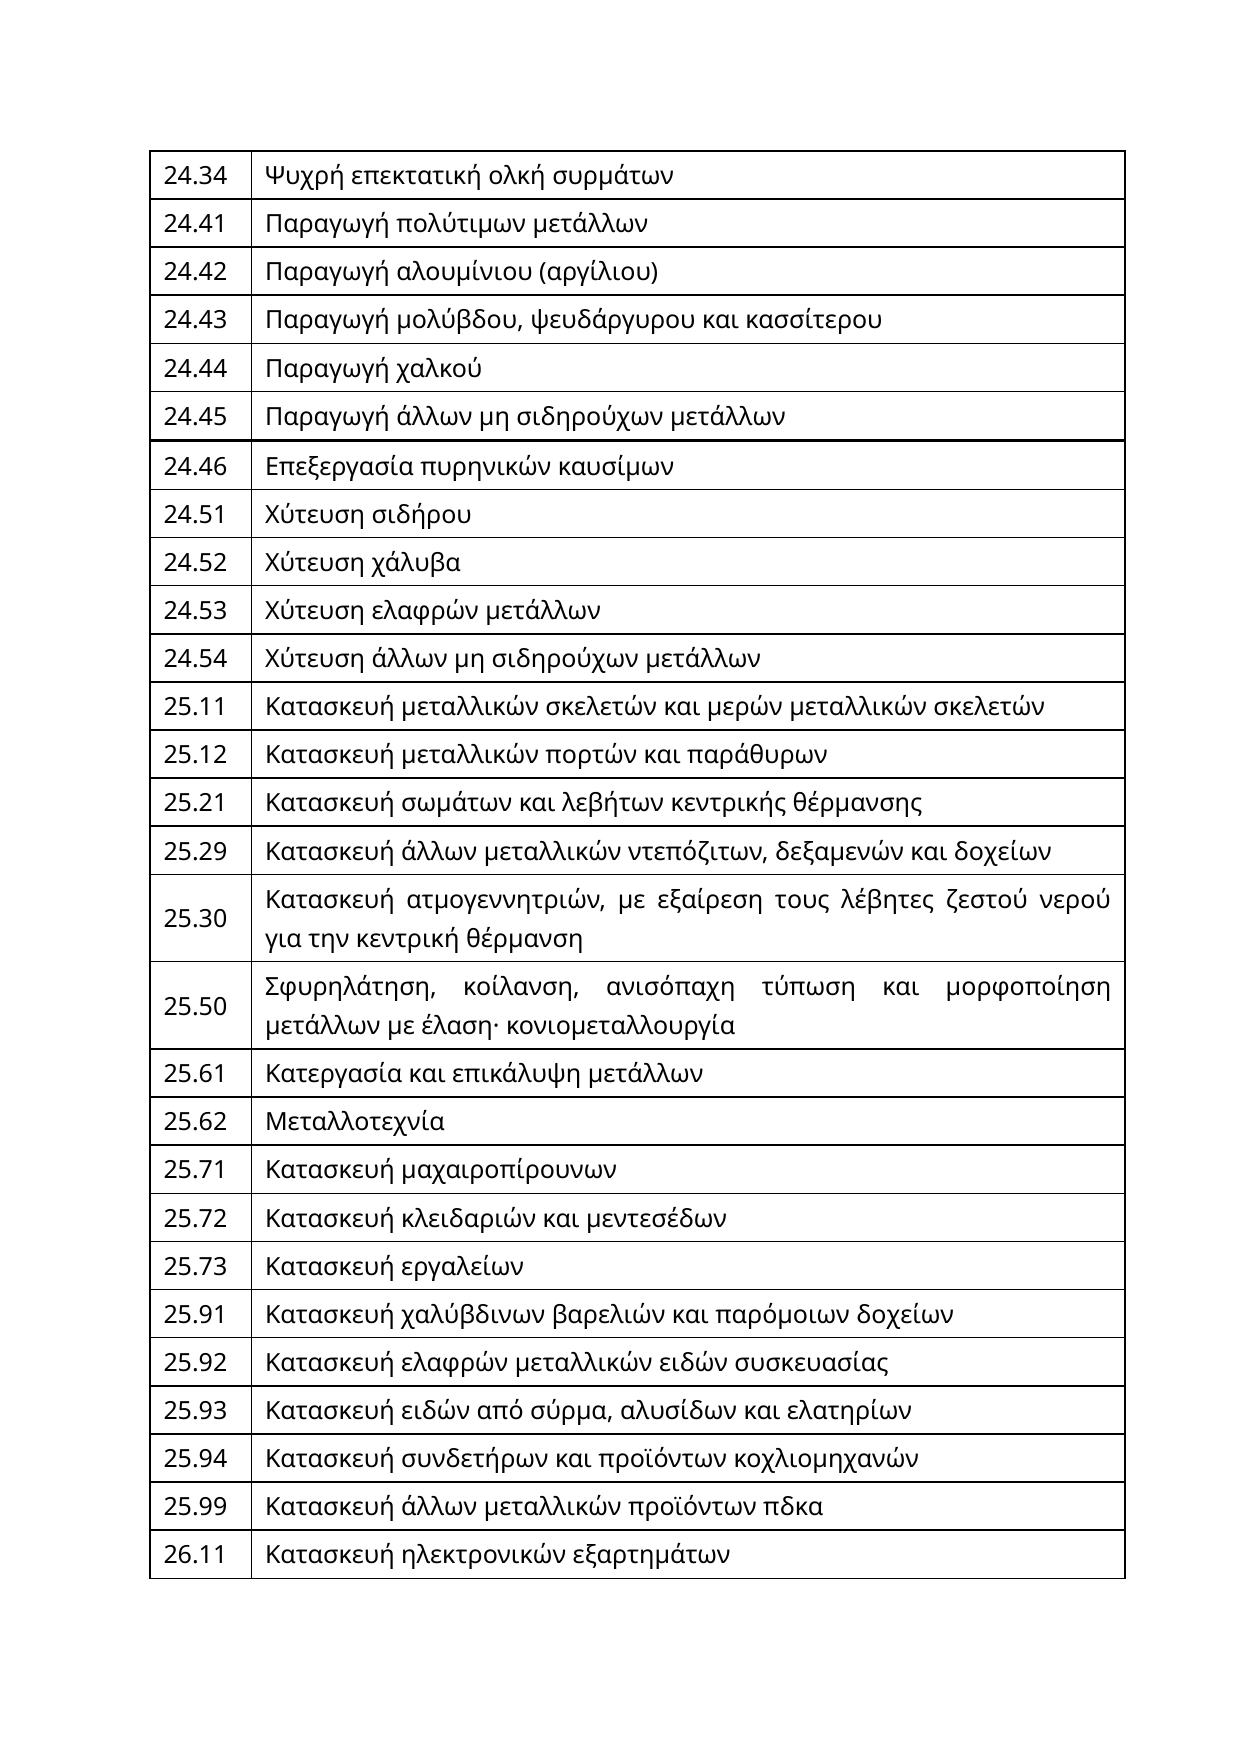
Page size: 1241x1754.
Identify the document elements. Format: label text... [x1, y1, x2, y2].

table_cell Σφυρηλάτηση, κοίλανση, ανισόπαχη τύπωση και μορφοποίηση μετάλλων με έλαση· κονιομεταλλουργία [252, 962, 1124, 1048]
table_cell Χύτευση χάλυβα [252, 538, 1124, 585]
table_cell Παραγωγή πολύτιμων μετάλλων [252, 200, 1124, 246]
table_cell Χύτευση ελαφρών μετάλλων [252, 586, 1124, 633]
table_cell Κατασκευή εργαλείων [252, 1242, 1124, 1289]
table_cell Κατασκευή άλλων μεταλλικών προϊόντων πδκα [252, 1483, 1124, 1529]
table_cell 25.61 [151, 1050, 251, 1096]
table_header Επεξεργασία πυρηνικών καυσίμων [252, 442, 1124, 488]
table_cell 24.34 [151, 152, 251, 198]
table_cell Χύτευση σιδήρου [252, 490, 1124, 537]
table_cell 25.92 [151, 1338, 251, 1385]
table_cell 24.45 [151, 392, 251, 439]
table_cell Παραγωγή αλουμίνιου (αργίλιου) [252, 248, 1124, 294]
table_cell 24.54 [151, 635, 251, 681]
table_cell Ψυχρή επεκτατική ολκή συρμάτων [252, 152, 1124, 198]
table_cell Κατασκευή μαχαιροπίρουνων [252, 1146, 1124, 1192]
table_cell 25.99 [151, 1483, 251, 1529]
table_cell Κατασκευή ηλεκτρονικών εξαρτημάτων [252, 1531, 1124, 1577]
table_cell Παραγωγή άλλων μη σιδηρούχων μετάλλων [252, 392, 1124, 439]
table_cell 25.30 [151, 875, 251, 961]
table_cell 25.29 [151, 827, 251, 873]
table_cell Κατασκευή σωμάτων και λεβήτων κεντρικής θέρμανσης [252, 779, 1124, 825]
table_cell 24.53 [151, 586, 251, 633]
table_cell Παραγωγή μολύβδου, ψευδάργυρου και κασσίτερου [252, 296, 1124, 342]
table_cell Κατασκευή κλειδαριών και μεντεσέδων [252, 1194, 1124, 1241]
table_cell 25.50 [151, 962, 251, 1048]
table_cell Κατασκευή ειδών από σύρμα, αλυσίδων και ελατηρίων [252, 1387, 1124, 1433]
table_cell Κατεργασία και επικάλυψη μετάλλων [252, 1050, 1124, 1096]
table_cell 24.52 [151, 538, 251, 585]
table_cell 25.71 [151, 1146, 251, 1192]
table_cell 24.43 [151, 296, 251, 342]
table_cell Κατασκευή ατμογεννητριών, με εξαίρεση τους λέβητες ζεστού νερού για την κεντρική θέρμανση [252, 875, 1124, 961]
table_cell 24.51 [151, 490, 251, 537]
table_cell 26.11 [151, 1531, 251, 1577]
table_cell Μεταλλοτεχνία [252, 1098, 1124, 1144]
table_cell 24.42 [151, 248, 251, 294]
table_cell 25.62 [151, 1098, 251, 1144]
table_cell 24.44 [151, 344, 251, 391]
table_cell Κατασκευή συνδετήρων και προϊόντων κοχλιομηχανών [252, 1435, 1124, 1481]
table_cell 25.91 [151, 1290, 251, 1337]
table_cell 25.72 [151, 1194, 251, 1241]
table_cell Κατασκευή μεταλλικών πορτών και παράθυρων [252, 731, 1124, 777]
table_cell Παραγωγή χαλκού [252, 344, 1124, 391]
table_header 24.46 [151, 442, 251, 488]
table_cell 25.93 [151, 1387, 251, 1433]
table_cell 25.11 [151, 683, 251, 729]
table_cell 25.73 [151, 1242, 251, 1289]
table_cell Κατασκευή άλλων μεταλλικών ντεπόζιτων, δεξαμενών και δοχείων [252, 827, 1124, 873]
table_cell 25.12 [151, 731, 251, 777]
table_cell 25.94 [151, 1435, 251, 1481]
table_cell 24.41 [151, 200, 251, 246]
table_cell 25.21 [151, 779, 251, 825]
table_cell Χύτευση άλλων μη σιδηρούχων μετάλλων [252, 635, 1124, 681]
table_cell Κατασκευή ελαφρών μεταλλικών ειδών συσκευασίας [252, 1338, 1124, 1385]
table_cell Κατασκευή μεταλλικών σκελετών και μερών μεταλλικών σκελετών [252, 683, 1124, 729]
table_cell Κατασκευή χαλύβδινων βαρελιών και παρόμοιων δοχείων [252, 1290, 1124, 1337]
